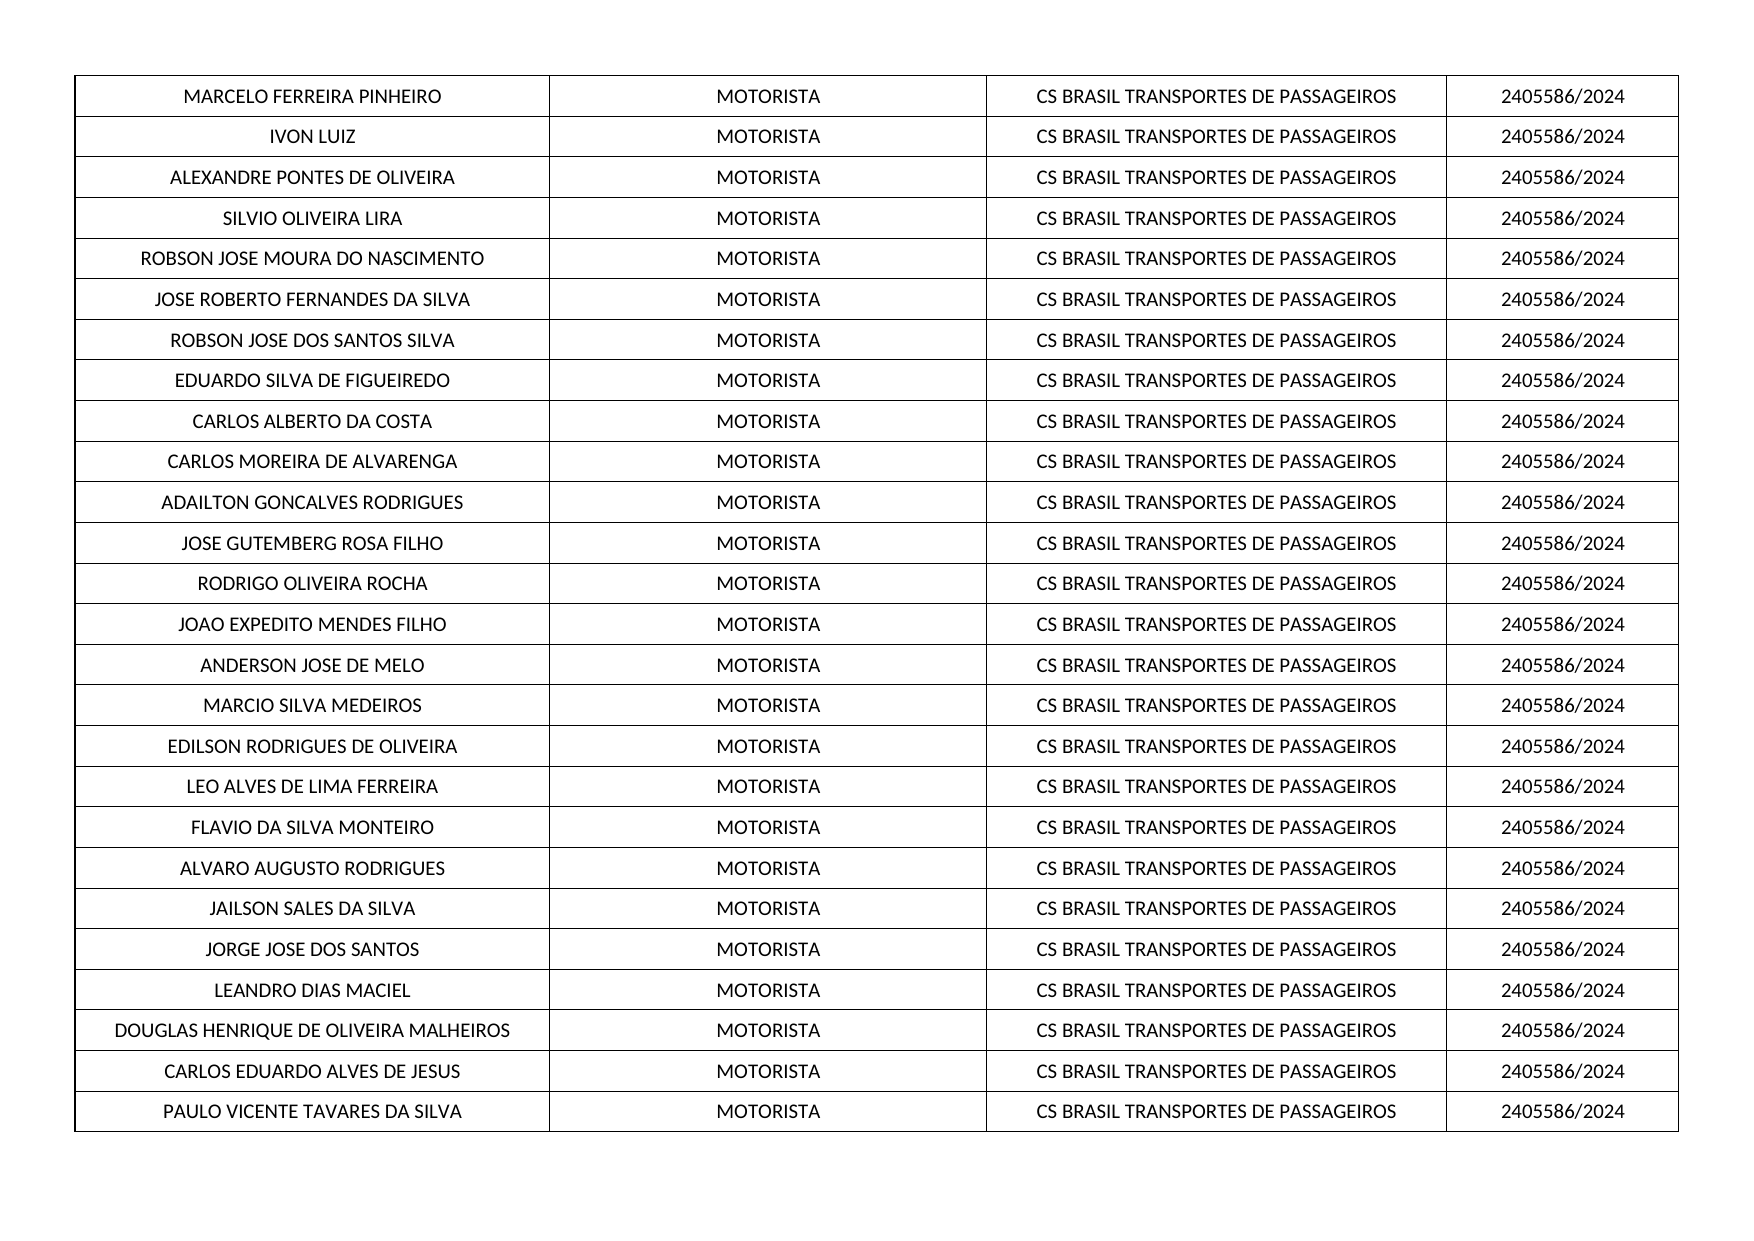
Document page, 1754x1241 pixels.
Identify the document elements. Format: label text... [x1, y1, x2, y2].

table_cell CS BRASIL TRANSPORTES DE PASSAGEIROS [987, 279, 1446, 319]
table_cell MOTORISTA [550, 239, 986, 278]
table_cell 2405586/2024 [1447, 685, 1678, 725]
table_cell ANDERSON JOSE DE MELO [76, 645, 549, 684]
table_cell CS BRASIL TRANSPORTES DE PASSAGEIROS [987, 76, 1446, 116]
table_cell CS BRASIL TRANSPORTES DE PASSAGEIROS [987, 360, 1446, 400]
table_cell 2405586/2024 [1447, 360, 1678, 400]
table_cell FLAVIO DA SILVA MONTEIRO [76, 807, 549, 847]
table_cell JOAO EXPEDITO MENDES FILHO [76, 604, 549, 644]
table_cell MOTORISTA [550, 442, 986, 481]
table_cell MOTORISTA [550, 970, 986, 1009]
table_cell MARCELO FERREIRA PINHEIRO [76, 76, 549, 116]
table_cell MOTORISTA [550, 320, 986, 359]
table_cell CS BRASIL TRANSPORTES DE PASSAGEIROS [987, 929, 1446, 969]
table_cell JAILSON SALES DA SILVA [76, 889, 549, 928]
table_cell CS BRASIL TRANSPORTES DE PASSAGEIROS [987, 685, 1446, 725]
table_cell CS BRASIL TRANSPORTES DE PASSAGEIROS [987, 117, 1446, 156]
table_cell 2405586/2024 [1447, 726, 1678, 766]
table_cell 2405586/2024 [1447, 401, 1678, 441]
table_cell MOTORISTA [550, 1051, 986, 1091]
table_cell CS BRASIL TRANSPORTES DE PASSAGEIROS [987, 970, 1446, 1009]
table_cell PAULO VICENTE TAVARES DA SILVA [76, 1092, 549, 1131]
table_cell CS BRASIL TRANSPORTES DE PASSAGEIROS [987, 442, 1446, 481]
table_cell MOTORISTA [550, 76, 986, 116]
table_cell 2405586/2024 [1447, 1010, 1678, 1050]
table_cell CS BRASIL TRANSPORTES DE PASSAGEIROS [987, 889, 1446, 928]
table_cell MOTORISTA [550, 1010, 986, 1050]
table_cell MOTORISTA [550, 157, 986, 197]
table_cell CS BRASIL TRANSPORTES DE PASSAGEIROS [987, 1051, 1446, 1091]
table_cell 2405586/2024 [1447, 564, 1678, 603]
table_cell MOTORISTA [550, 117, 986, 156]
table_cell MOTORISTA [550, 645, 986, 684]
table_cell CS BRASIL TRANSPORTES DE PASSAGEIROS [987, 157, 1446, 197]
table_cell ROBSON JOSE DOS SANTOS SILVA [76, 320, 549, 359]
table_cell 2405586/2024 [1447, 239, 1678, 278]
table_cell 2405586/2024 [1447, 929, 1678, 969]
table_cell CARLOS ALBERTO DA COSTA [76, 401, 549, 441]
table_cell ALVARO AUGUSTO RODRIGUES [76, 848, 549, 887]
table_cell CS BRASIL TRANSPORTES DE PASSAGEIROS [987, 482, 1446, 522]
table_cell SILVIO OLIVEIRA LIRA [76, 198, 549, 237]
table_cell MOTORISTA [550, 767, 986, 806]
table_cell CS BRASIL TRANSPORTES DE PASSAGEIROS [987, 604, 1446, 644]
table_cell CS BRASIL TRANSPORTES DE PASSAGEIROS [987, 239, 1446, 278]
table_cell MOTORISTA [550, 360, 986, 400]
table_cell 2405586/2024 [1447, 645, 1678, 684]
table_cell MOTORISTA [550, 1092, 986, 1131]
table_cell ADAILTON GONCALVES RODRIGUES [76, 482, 549, 522]
table_cell CS BRASIL TRANSPORTES DE PASSAGEIROS [987, 564, 1446, 603]
table_cell 2405586/2024 [1447, 279, 1678, 319]
table_cell 2405586/2024 [1447, 482, 1678, 522]
table_cell 2405586/2024 [1447, 320, 1678, 359]
table_cell 2405586/2024 [1447, 157, 1678, 197]
table_cell 2405586/2024 [1447, 1092, 1678, 1131]
table_cell JORGE JOSE DOS SANTOS [76, 929, 549, 969]
table_cell MOTORISTA [550, 726, 986, 766]
table_cell LEO ALVES DE LIMA FERREIRA [76, 767, 549, 806]
table_cell MOTORISTA [550, 807, 986, 847]
table_cell CS BRASIL TRANSPORTES DE PASSAGEIROS [987, 645, 1446, 684]
table_cell MOTORISTA [550, 889, 986, 928]
table_cell 2405586/2024 [1447, 767, 1678, 806]
table_cell CARLOS EDUARDO ALVES DE JESUS [76, 1051, 549, 1091]
table_cell CS BRASIL TRANSPORTES DE PASSAGEIROS [987, 848, 1446, 887]
table_cell RODRIGO OLIVEIRA ROCHA [76, 564, 549, 603]
table_cell MOTORISTA [550, 198, 986, 237]
table_cell ALEXANDRE PONTES DE OLIVEIRA [76, 157, 549, 197]
table_cell MOTORISTA [550, 604, 986, 644]
table_cell JOSE GUTEMBERG ROSA FILHO [76, 523, 549, 562]
table_cell IVON LUIZ [76, 117, 549, 156]
table_cell CS BRASIL TRANSPORTES DE PASSAGEIROS [987, 1010, 1446, 1050]
table_cell ROBSON JOSE MOURA DO NASCIMENTO [76, 239, 549, 278]
table_cell MOTORISTA [550, 685, 986, 725]
table_cell CS BRASIL TRANSPORTES DE PASSAGEIROS [987, 1092, 1446, 1131]
table_cell CS BRASIL TRANSPORTES DE PASSAGEIROS [987, 320, 1446, 359]
table_cell JOSE ROBERTO FERNANDES DA SILVA [76, 279, 549, 319]
table_cell MOTORISTA [550, 848, 986, 887]
table_cell 2405586/2024 [1447, 848, 1678, 887]
table_cell CS BRASIL TRANSPORTES DE PASSAGEIROS [987, 726, 1446, 766]
table_cell MOTORISTA [550, 482, 986, 522]
table_cell 2405586/2024 [1447, 198, 1678, 237]
table_cell 2405586/2024 [1447, 1051, 1678, 1091]
table_cell CS BRASIL TRANSPORTES DE PASSAGEIROS [987, 401, 1446, 441]
table_cell 2405586/2024 [1447, 442, 1678, 481]
table_cell 2405586/2024 [1447, 604, 1678, 644]
table_cell 2405586/2024 [1447, 889, 1678, 928]
table_cell MARCIO SILVA MEDEIROS [76, 685, 549, 725]
table_cell DOUGLAS HENRIQUE DE OLIVEIRA MALHEIROS [76, 1010, 549, 1050]
table_cell CS BRASIL TRANSPORTES DE PASSAGEIROS [987, 523, 1446, 562]
table_cell EDILSON RODRIGUES DE OLIVEIRA [76, 726, 549, 766]
table_cell MOTORISTA [550, 564, 986, 603]
table_cell 2405586/2024 [1447, 523, 1678, 562]
table_cell MOTORISTA [550, 279, 986, 319]
table_cell EDUARDO SILVA DE FIGUEIREDO [76, 360, 549, 400]
table_cell 2405586/2024 [1447, 807, 1678, 847]
table_cell CS BRASIL TRANSPORTES DE PASSAGEIROS [987, 767, 1446, 806]
table_cell MOTORISTA [550, 929, 986, 969]
table_cell 2405586/2024 [1447, 970, 1678, 1009]
table_cell CS BRASIL TRANSPORTES DE PASSAGEIROS [987, 807, 1446, 847]
table_cell 2405586/2024 [1447, 76, 1678, 116]
table_cell MOTORISTA [550, 401, 986, 441]
table_cell 2405586/2024 [1447, 117, 1678, 156]
table_cell LEANDRO DIAS MACIEL [76, 970, 549, 1009]
table_cell CS BRASIL TRANSPORTES DE PASSAGEIROS [987, 198, 1446, 237]
table_cell CARLOS MOREIRA DE ALVARENGA [76, 442, 549, 481]
table_cell MOTORISTA [550, 523, 986, 562]
